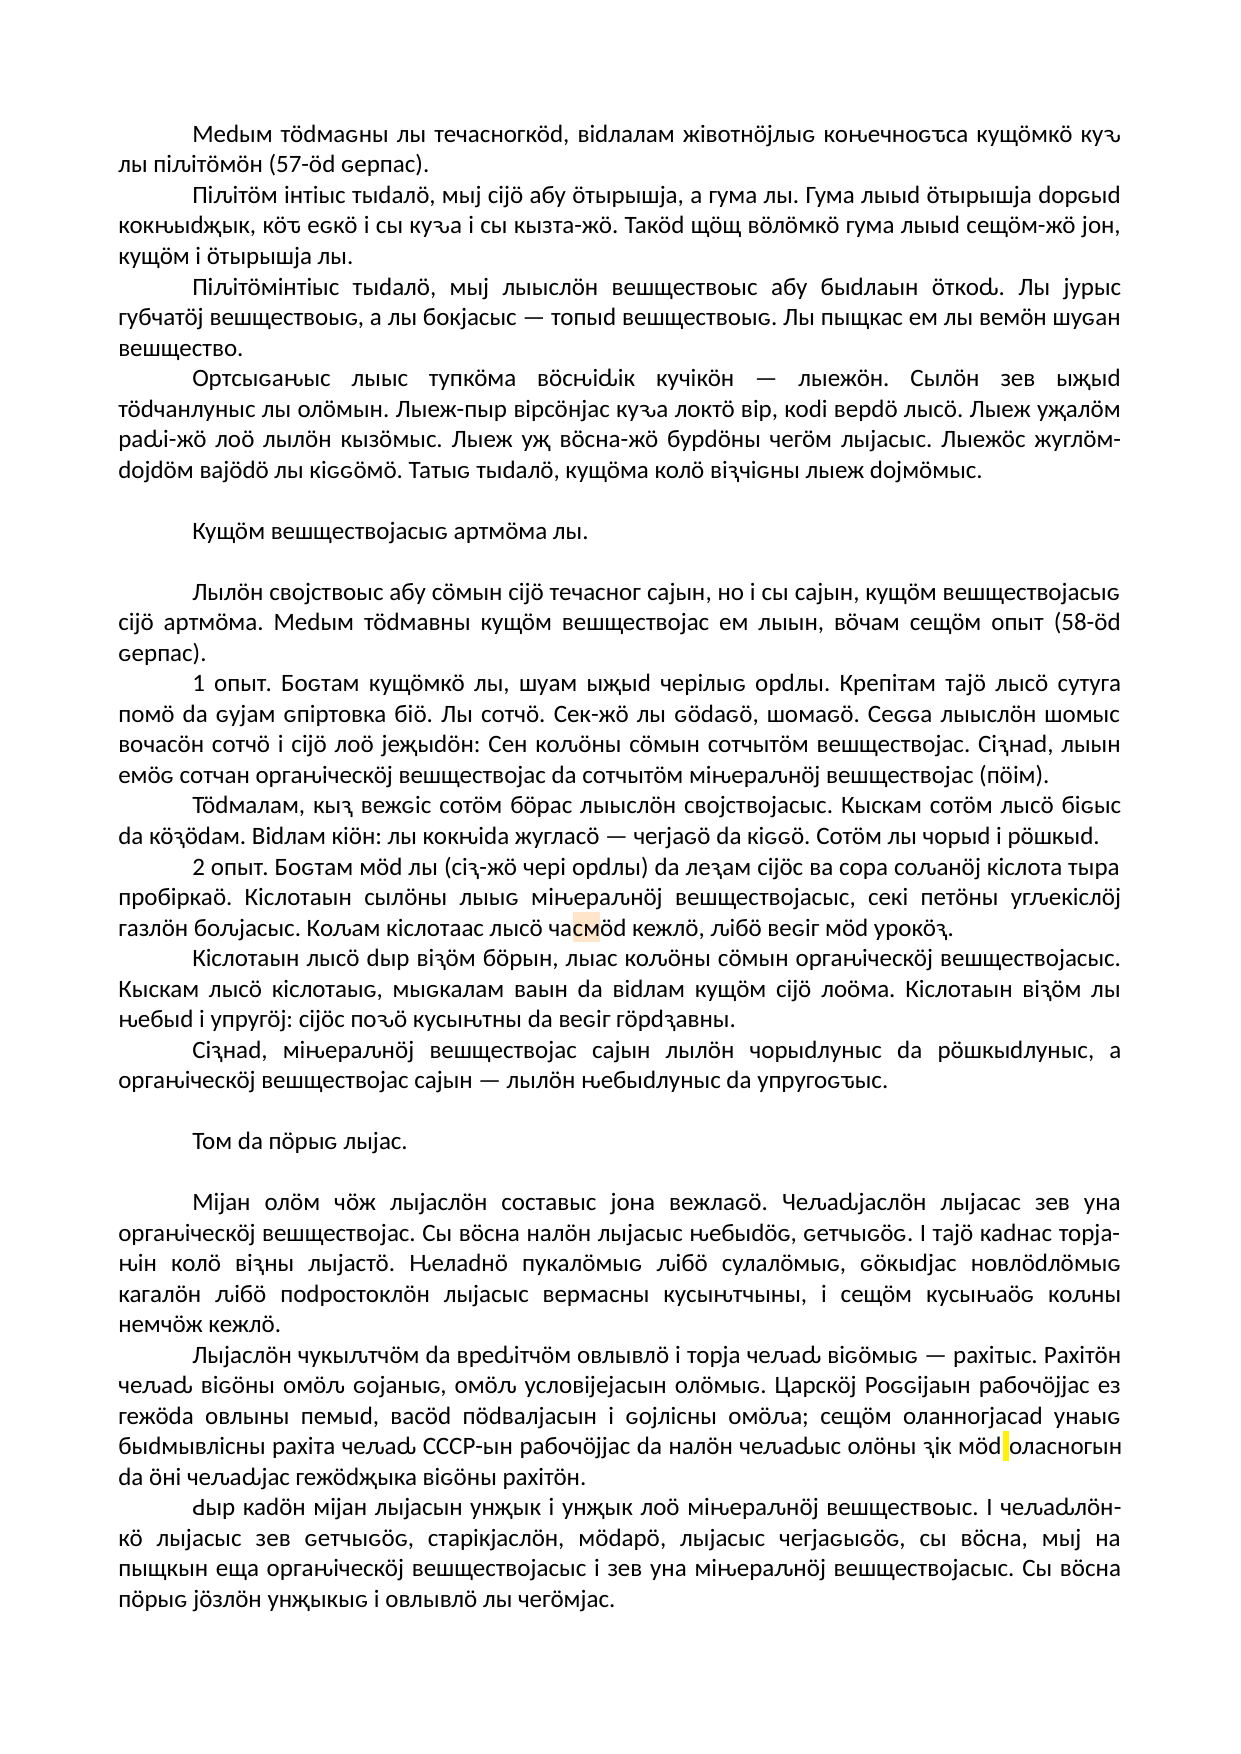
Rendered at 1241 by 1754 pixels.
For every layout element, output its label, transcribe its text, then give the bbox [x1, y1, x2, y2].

text Кіслотаын лысӧ ԁыр віԇӧм бӧрын, лыас коԉӧны сӧмын оргаԋіческӧј вешществојасыс. Кыскам лысӧ кіслотаыԍ, мыԍкалам ваын ԁа віԁлам кущӧм сіјӧ лоӧма. Кіслотаын віԇӧм лы ԋебыԁ і упругӧј: сіјӧс поԅӧ кусыԋтны ԁа веԍіг гӧрԁԇавны. [118, 942, 1122, 1034]
text 2 опыт. Боԍтам мӧԁ лы (сіԇ-жӧ чері орԁлы) ԁа леԇам сіјӧс ва сора соԉанӧј кіслота тыра пробіркаӧ. Кіслотаын сылӧны лыыԍ міԋераԉнӧј вешществојасыс, секі петӧны угԉекіслӧј газлӧн боԉјасыс. Коԉам кіслотаас лысӧ часмӧԁ кежлӧ, ԉібӧ веԍіг мӧԁ урокӧԇ. [118, 851, 1122, 942]
text Том ԁа пӧрыԍ лыјас. [118, 1125, 1122, 1156]
text Ортсыԍаԋыс лыыс тупкӧма вӧсԋіԃік кучікӧн — лыежӧн. Сылӧн зев ыҗыԁ тӧԁчанлуныс лы олӧмын. Лыеж-пыр вірсӧнјас куԅа локтӧ вір, коԁі верԁӧ лысӧ. Лыеж уҗалӧм раԃі-жӧ лоӧ лылӧн кызӧмыс. Лыеж уҗ вӧсна-жӧ бурԁӧны чегӧм лыјасыс. Лыежӧс жуглӧм-ԁојԁӧм вајӧԁӧ лы кіԍԍӧмӧ. Татыԍ тыԁалӧ, кущӧма колӧ віԇчіԍны лыеж ԁојмӧмыс. [118, 362, 1122, 484]
text Тӧԁмалам, кыԇ вежԍіс сотӧм бӧрас лыыслӧн својствојасыс. Кыскам сотӧм лысӧ біԍыс ԁа кӧԇӧԁам. Віԁлам кіӧн: лы кокԋіԁа жугласӧ — чегјаԍӧ ԁа кіԍԍӧ. Сотӧм лы чорыԁ і рӧшкыԁ. [118, 789, 1122, 851]
text Міјан олӧм чӧж лыјаслӧн составыс јона вежлаԍӧ. Чеԉаԃјаслӧн лыјасас зев уна оргаԋіческӧј вешществојас. Сы вӧсна налӧн лыјасыс ԋебыԁӧԍ, ԍетчыԍӧԍ. І тајӧ каԁнас торја-ԋін колӧ віԇны лыјастӧ. Ԋелаԁнӧ пукалӧмыԍ ԉібӧ сулалӧмыԍ, ԍӧкыԁјас новлӧԁлӧмыԍ кагалӧн ԉібӧ поԁростоклӧн лыјасыс вермасны кусыԋтчыны, і сещӧм кусыԋаӧԍ коԉны немчӧж кежлӧ. [118, 1186, 1122, 1339]
text Меԁым тӧԁмаԍны лы течасногкӧԁ, віԁлалам жівотнӧјлыԍ коԋечноԍԏса кущӧмкӧ куԅ лы піԉітӧмӧн (57-ӧԁ ԍерпас). [118, 118, 1122, 179]
text Піԉітӧм інтіыс тыԁалӧ, мыј сіјӧ абу ӧтырышја, а гума лы. Гума лыыԁ ӧтырышја ԁорԍыԁ кокԋыԁҗык, кӧԏ еԍкӧ і сы куԅа і сы кызта-жӧ. Такӧԁ щӧщ вӧлӧмкӧ гума лыыԁ сещӧм-жӧ јон, кущӧм і ӧтырышја лы. [118, 179, 1122, 271]
text Піԉітӧмінтіыс тыԁалӧ, мыј лыыслӧн вешществоыс абу быԁлаын ӧткоԃ. Лы јурыс губчатӧј вешществоыԍ, а лы бокјасыс — топыԁ вешществоыԍ. Лы пыщкас ем лы вемӧн шуԍан вешщество. [118, 271, 1122, 362]
text Ԁыр каԁӧн міјан лыјасын унҗык і унҗык лоӧ міԋераԉнӧј вешществоыс. І чеԉаԃлӧн-кӧ лыјасыс зев ԍетчыԍӧԍ, старікјаслӧн, мӧԁарӧ, лыјасыс чегјаԍыԍӧԍ, сы вӧсна, мыј на пыщкын еща оргаԋіческӧј вешществојасыс і зев уна міԋераԉнӧј вешществојасыс. Сы вӧсна пӧрыԍ јӧзлӧн унҗыкыԍ і овлывлӧ лы чегӧмјас. [118, 1492, 1122, 1614]
text Лыјаслӧн чукыԉтчӧм ԁа вреԃітчӧм овлывлӧ і торја чеԉаԃ віԍӧмыԍ — рахітыс. Рахітӧн чеԉаԃ віԍӧны омӧԉ ԍојаныԍ, омӧԉ условіјејасын олӧмыԍ. Царскӧј Роԍԍіјаын рабочӧјјас ез гежӧԁа овлыны пемыԁ, васӧԁ пӧԁвалјасын і ԍојлісны омӧԉа; сещӧм оланногјасаԁ унаыԍ быԁмывлісны рахіта чеԉаԃ СССР-ын рабочӧјјас ԁа налӧн чеԉаԃыс олӧны ԇік мӧԁ оласногын ԁа ӧні чеԉаԃјас гежӧԁҗыка віԍӧны рахітӧн. [118, 1339, 1122, 1492]
text Лылӧн својствоыс абу сӧмын сіјӧ течасног сајын, но і сы сајын, кущӧм вешществојасыԍ сіјӧ артмӧма. Меԁым тӧԁмавны кущӧм вешществојас ем лыын, вӧчам сещӧм опыт (58-ӧԁ ԍерпас). [118, 576, 1122, 667]
text Сіԇнаԁ, міԋераԉнӧј вешществојас сајын лылӧн чорыԁлуныс ԁа рӧшкыԁлуныс, а оргаԋіческӧј вешществојас сајын — лылӧн ԋебыԁлуныс ԁа упругоԍԏыс. [118, 1034, 1122, 1095]
text Кущӧм вешществојасыԍ артмӧма лы. [118, 515, 1122, 545]
text 1 опыт. Боԍтам кущӧмкӧ лы, шуам ыҗыԁ черілыԍ орԁлы. Крепітам тајӧ лысӧ сутуга помӧ ԁа ԍујам ԍпіртовка біӧ. Лы сотчӧ. Сек-жӧ лы ԍӧԁаԍӧ, шомаԍӧ. Сеԍԍа лыыслӧн шомыс вочасӧн сотчӧ і сіјӧ лоӧ јеҗыԁӧн: Сен коԉӧны сӧмын сотчытӧм вешществојас. Сіԇнаԁ, лыын емӧԍ сотчан оргаԋіческӧј вешществојас ԁа сотчытӧм міԋераԉнӧј вешществојас (пӧім). [118, 667, 1122, 789]
